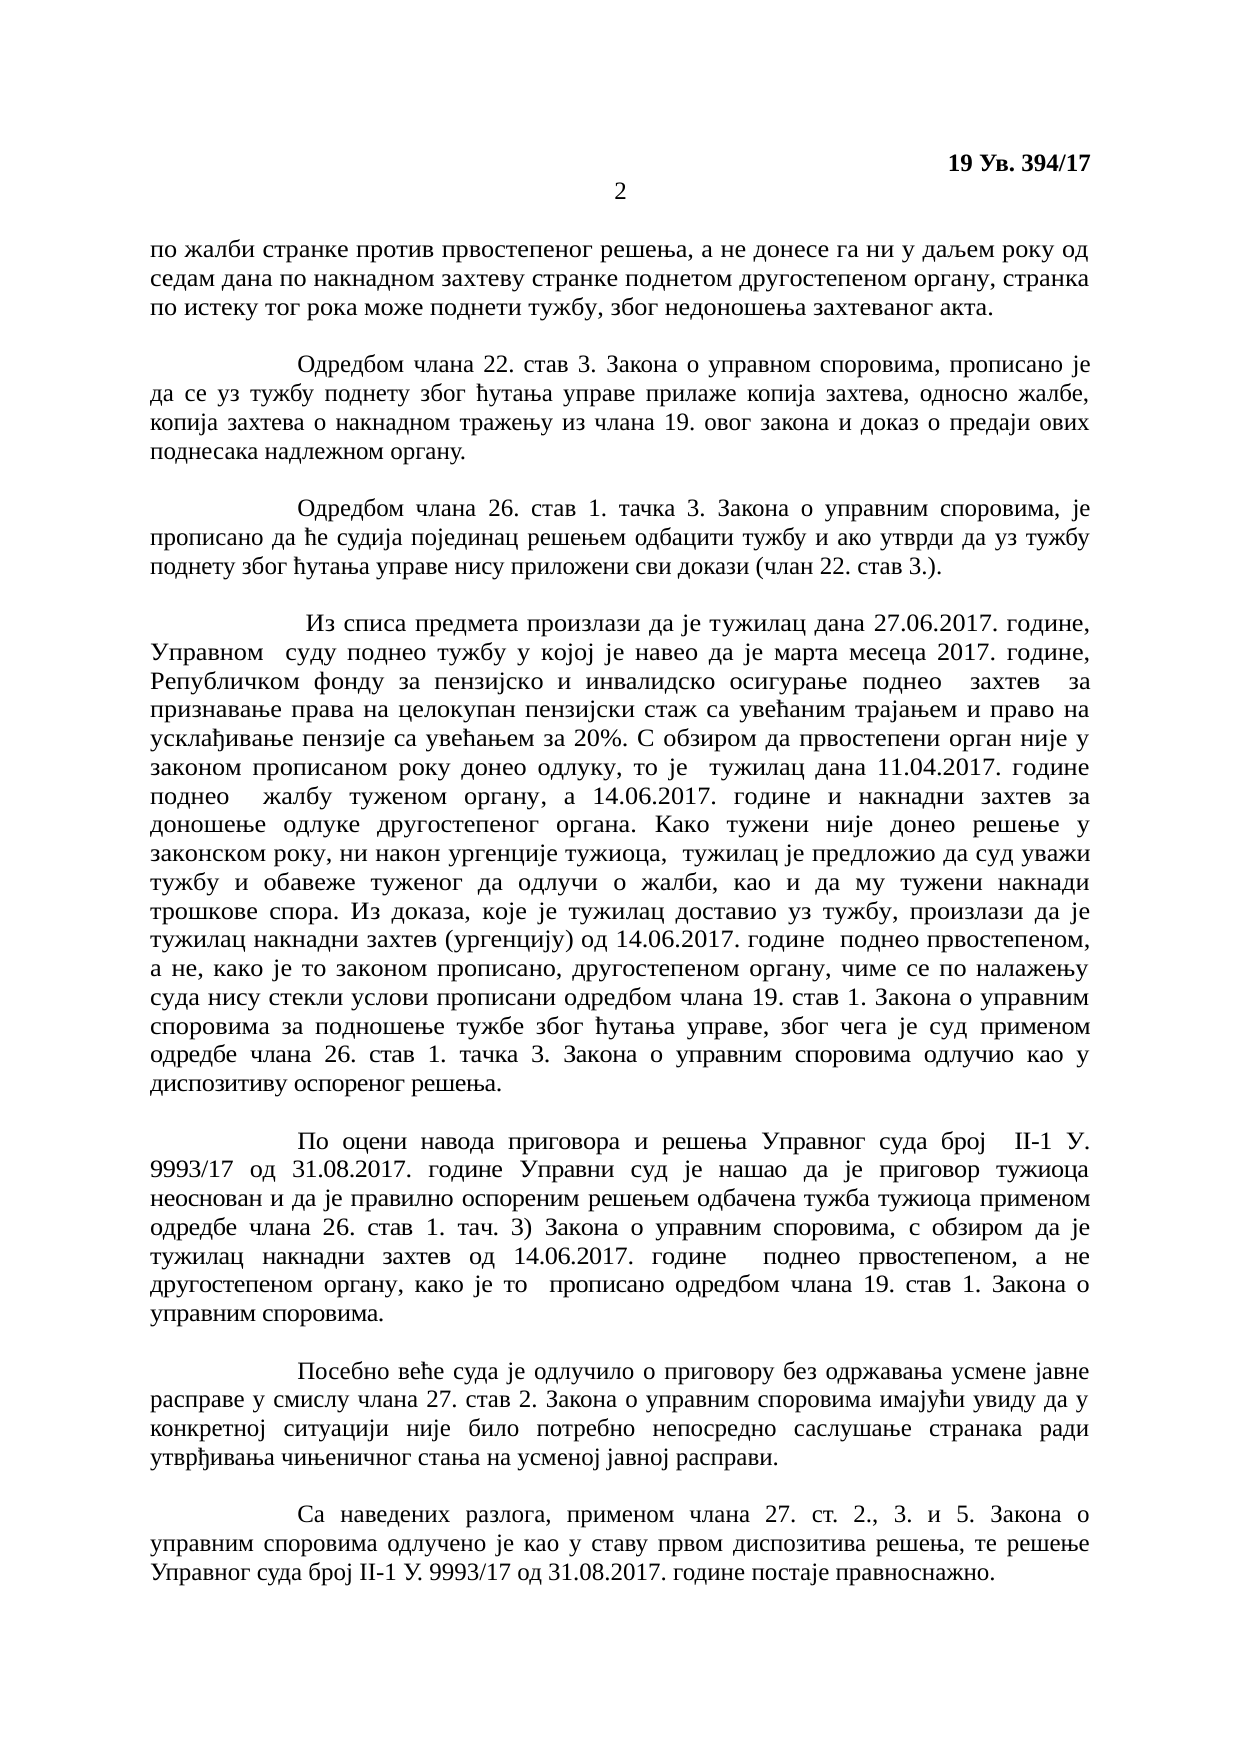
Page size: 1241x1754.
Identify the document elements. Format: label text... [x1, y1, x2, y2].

text Посебно веће суда је одлучило о приговору без одржавања усмене јавне расправе у смислу члана 27. став 2. Закона о управним споровима имајући увиду да у конкретној ситуацији није било потребно непосредно саслушање странака ради утврђивања чињеничног стања на усменој јавној расправи. [150, 1356, 1091, 1471]
text Са наведених разлога, применом члана 27. ст. 2., 3. и 5. Закона о управним споровима одлучено је као у ставу првом диспозитива решења, те решење Управног суда број II-1 У. 9993/17 од 31.08.2017. године постаје правноснажно. [150, 1499, 1091, 1586]
text по жалби странке против првостепеног решења, а не донесе га ни у даљем року од седам дана по накнадном захтеву странке поднетом другостепеном органу, странка по истеку тог рока може поднети тужбу, због недоношења захтеваног акта. [150, 234, 1091, 321]
text Одредбом члана 22. став 3. Закона о управном споровима, прописано је да се уз тужбу поднету због ћутања управе прилаже копија захтева, односно жалбе, копија захтева о накнадном тражењу из члана 19. овог закона и доказ о предаји ових поднесака надлежном органу. [150, 349, 1091, 464]
text Из списа предмета произлази да је тужилац дана 27.06.2017. године, Управном суду поднео тужбу у којој је навео да је марта месеца 2017. године, Републичком фонду за пензијско и инвалидско осигурање поднео захтев за признавање права на целокупан пензијски стаж са увећаним трајањем и право на усклађивање пензије са увећањем за 20%. С обзиром да првостепени орган није у законом прописаном року донео одлуку, то је тужилац дана 11.04.2017. године поднео жалбу туженом органу, а 14.06.2017. године и накнадни захтев за доношење одлуке другостепеног органа. Како тужени није донео решење у законском року, ни након ургенције тужиоца, тужилац је предложио да суд уважи тужбу и обавеже туженог да одлучи о жалби, као и да му тужени накнади трошкове спора. Из доказа, које је тужилац доставио уз тужбу, произлази да је тужилац накнадни захтев (ургенцију) од 14.06.2017. године поднео првостепеном, а не, како је то законом прописано, другостепеном органу, чиме се по налажењу суда нису стекли услови прописани одредбом члана 19. став 1. Закона о управним споровима за подношење тужбе због ћутања управе, због чега је суд применом одредбе члана 26. став 1. тачка 3. Закона о управним споровима одлучио као у диспозитиву оспореног решења. [150, 608, 1091, 1097]
text Одредбом члана 26. став 1. тачка 3. Закона о управним споровима, је прописано да ће судија појединац решењем одбацити тужбу и ако утврди да уз тужбу поднету због ћутања управе нису приложени сви докази (члан 22. став 3.). [150, 493, 1091, 579]
text По оцени навода приговора и решења Управног суда број II-1 У. 9993/17 од 31.08.2017. године Управни суд је нашао да је приговор тужиоца неоснован и да је правилно оспореним решењем одбачена тужба тужиоца применом одредбе члана 26. став 1. тач. 3) Закона о управним споровима, с обзиром да је тужилац накнадни захтев од 14.06.2017. године поднео првостепеном, а не другостепеном органу, како је то прописано одредбом члана 19. став 1. Закона о управним споровима. [150, 1126, 1091, 1327]
